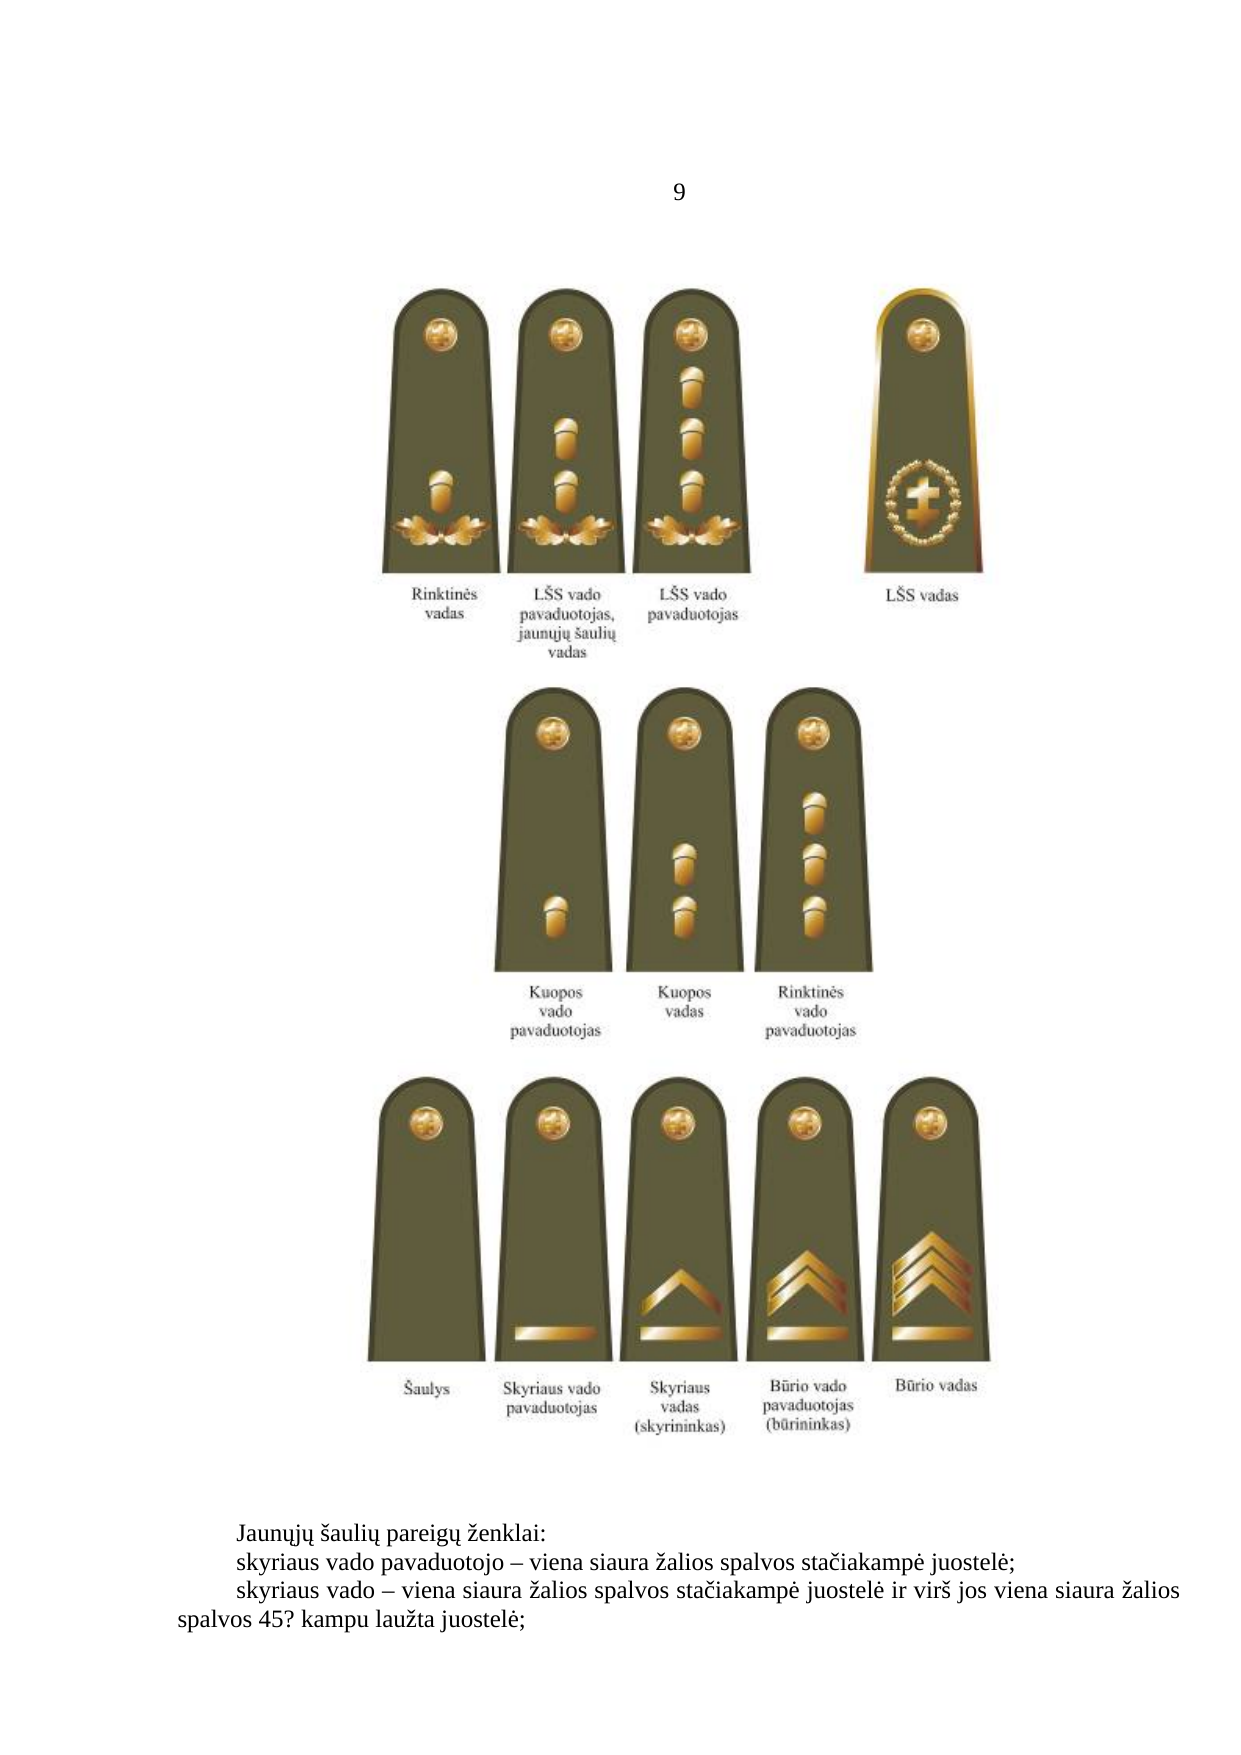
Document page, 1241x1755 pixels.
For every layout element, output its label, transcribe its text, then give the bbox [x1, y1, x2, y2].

text Jaunųjų šaulių pareigų ženklai: [177, 1518, 1181, 1547]
text skyriaus vado – viena siaura žalios spalvos stačiakampė juostelė ir virš jos viena siaura žalios spalvos 45? kampu laužta juostelė; [177, 1576, 1181, 1633]
text skyriaus vado pavaduotojo – viena siaura žalios spalvos stačiakampė juostelė; [177, 1547, 1181, 1576]
